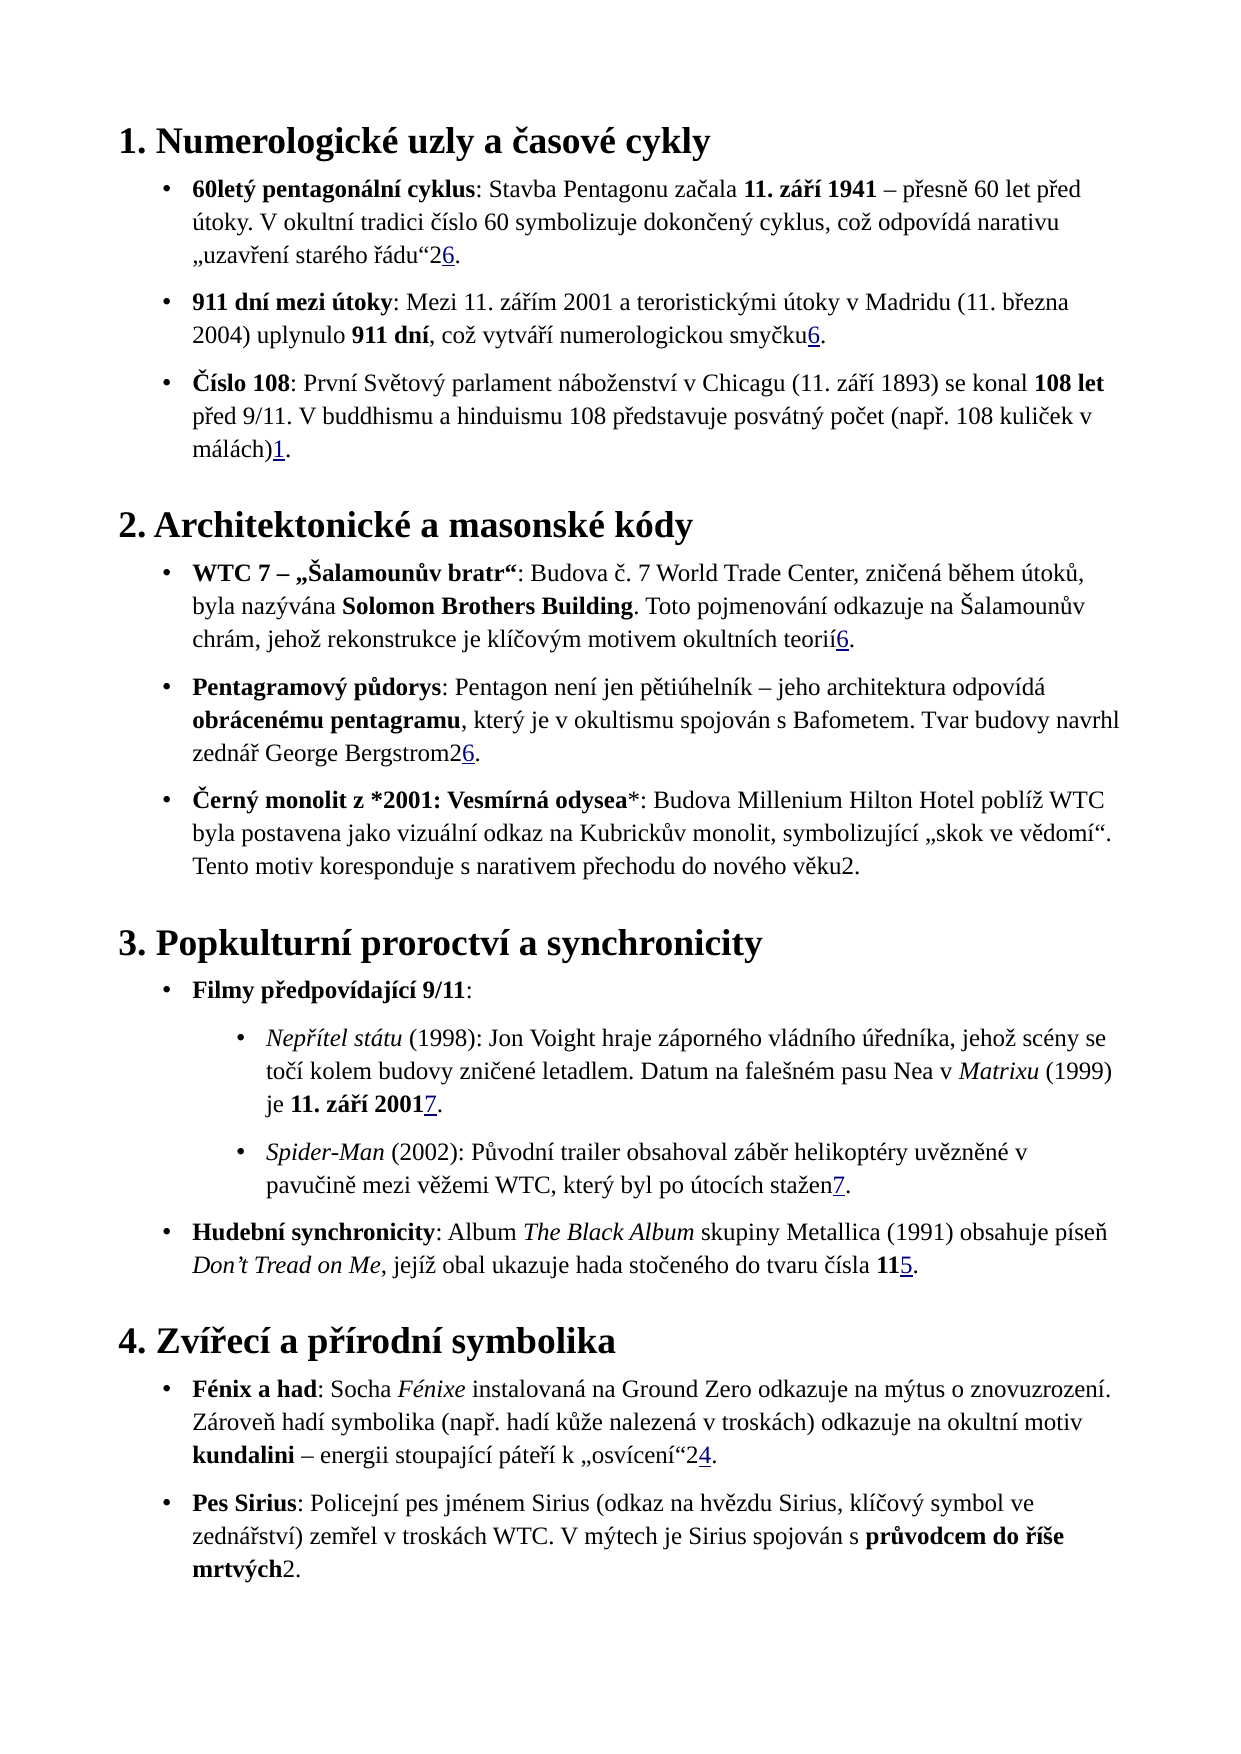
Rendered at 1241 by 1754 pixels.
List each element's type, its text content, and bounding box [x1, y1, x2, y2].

list 60letý pentagonální cyklus: Stavba Pentagonu začala 11. září 1941 – přesně 60 let před útoky. V okultní tradici číslo 60 symbolizuje dokončený cyklus, což odpovídá narativu „uzavření starého řádu“26. [162, 174, 1122, 268]
list Spider-Man (2002): Původní trailer obsahoval záběr helikoptéry uvězněné v pavučině mezi věžemi WTC, který byl po útocích stažen7. [236, 1137, 1122, 1198]
list WTC 7 – „Šalamounův bratr“: Budova č. 7 World Trade Center, zničená během útoků, byla nazývána Solomon Brothers Building. Toto pojmenování odkazuje na Šalamounův chrám, jehož rekonstrukce je klíčovým motivem okultních teorií6. [162, 558, 1122, 653]
subtitle 2. Architektonické a masonské kódy [118, 502, 1122, 546]
subtitle 4. Zvířecí a přírodní symbolika [118, 1319, 1122, 1362]
list Černý monolit z *2001: Vesmírná odysea*: Budova Millenium Hilton Hotel poblíž WTC byla postavena jako vizuální odkaz na Kubrickův monolit, symbolizující „skok ve vědomí“. Tento motiv koresponduje s narativem přechodu do nového věku2. [162, 785, 1122, 880]
list 911 dní mezi útoky: Mezi 11. zářím 2001 a teroristickými útoky v Madridu (11. března 2004) uplynulo 911 dní, což vytváří numerologickou smyčku6. [162, 287, 1122, 349]
list Filmy předpovídající 9/11: [162, 976, 1122, 1004]
subtitle 3. Popkulturní proroctví a synchronicity [118, 920, 1122, 963]
list Číslo 108: První Světový parlament náboženství v Chicagu (11. září 1893) se konal 108 let před 9/11. V buddhismu a hinduismu 108 představuje posvátný počet (např. 108 kuliček v málách)1. [162, 368, 1122, 463]
list Pes Sirius: Policejní pes jménem Sirius (odkaz na hvězdu Sirius, klíčový symbol ve zednářství) zemřel v troskách WTC. V mýtech je Sirius spojován s průvodcem do říše mrtvých2. [162, 1488, 1122, 1583]
list Pentagramový půdorys: Pentagon není jen pětiúhelník – jeho architektura odpovídá obrácenému pentagramu, který je v okultismu spojován s Bafometem. Tvar budovy navrhl zednář George Bergstrom26. [162, 672, 1122, 767]
list Fénix a had: Socha Fénixe instalovaná na Ground Zero odkazuje na mýtus o znovuzrození. Zároveň hadí symbolika (např. hadí kůže nalezená v troskách) odkazuje na okultní motiv kundalini – energii stoupající páteří k „osvícení“24. [162, 1374, 1122, 1469]
list Nepřítel státu (1998): Jon Voight hraje záporného vládního úředníka, jehož scény se točí kolem budovy zničené letadlem. Datum na falešném pasu Nea v Matrixu (1999) je 11. září 20017. [236, 1023, 1122, 1118]
subtitle 1. Numerologické uzly a časové cykly [118, 118, 1122, 161]
list Hudební synchronicity: Album The Black Album skupiny Metallica (1991) obsahuje píseň Don’t Tread on Me, jejíž obal ukazuje hada stočeného do tvaru čísla 115. [162, 1217, 1122, 1279]
